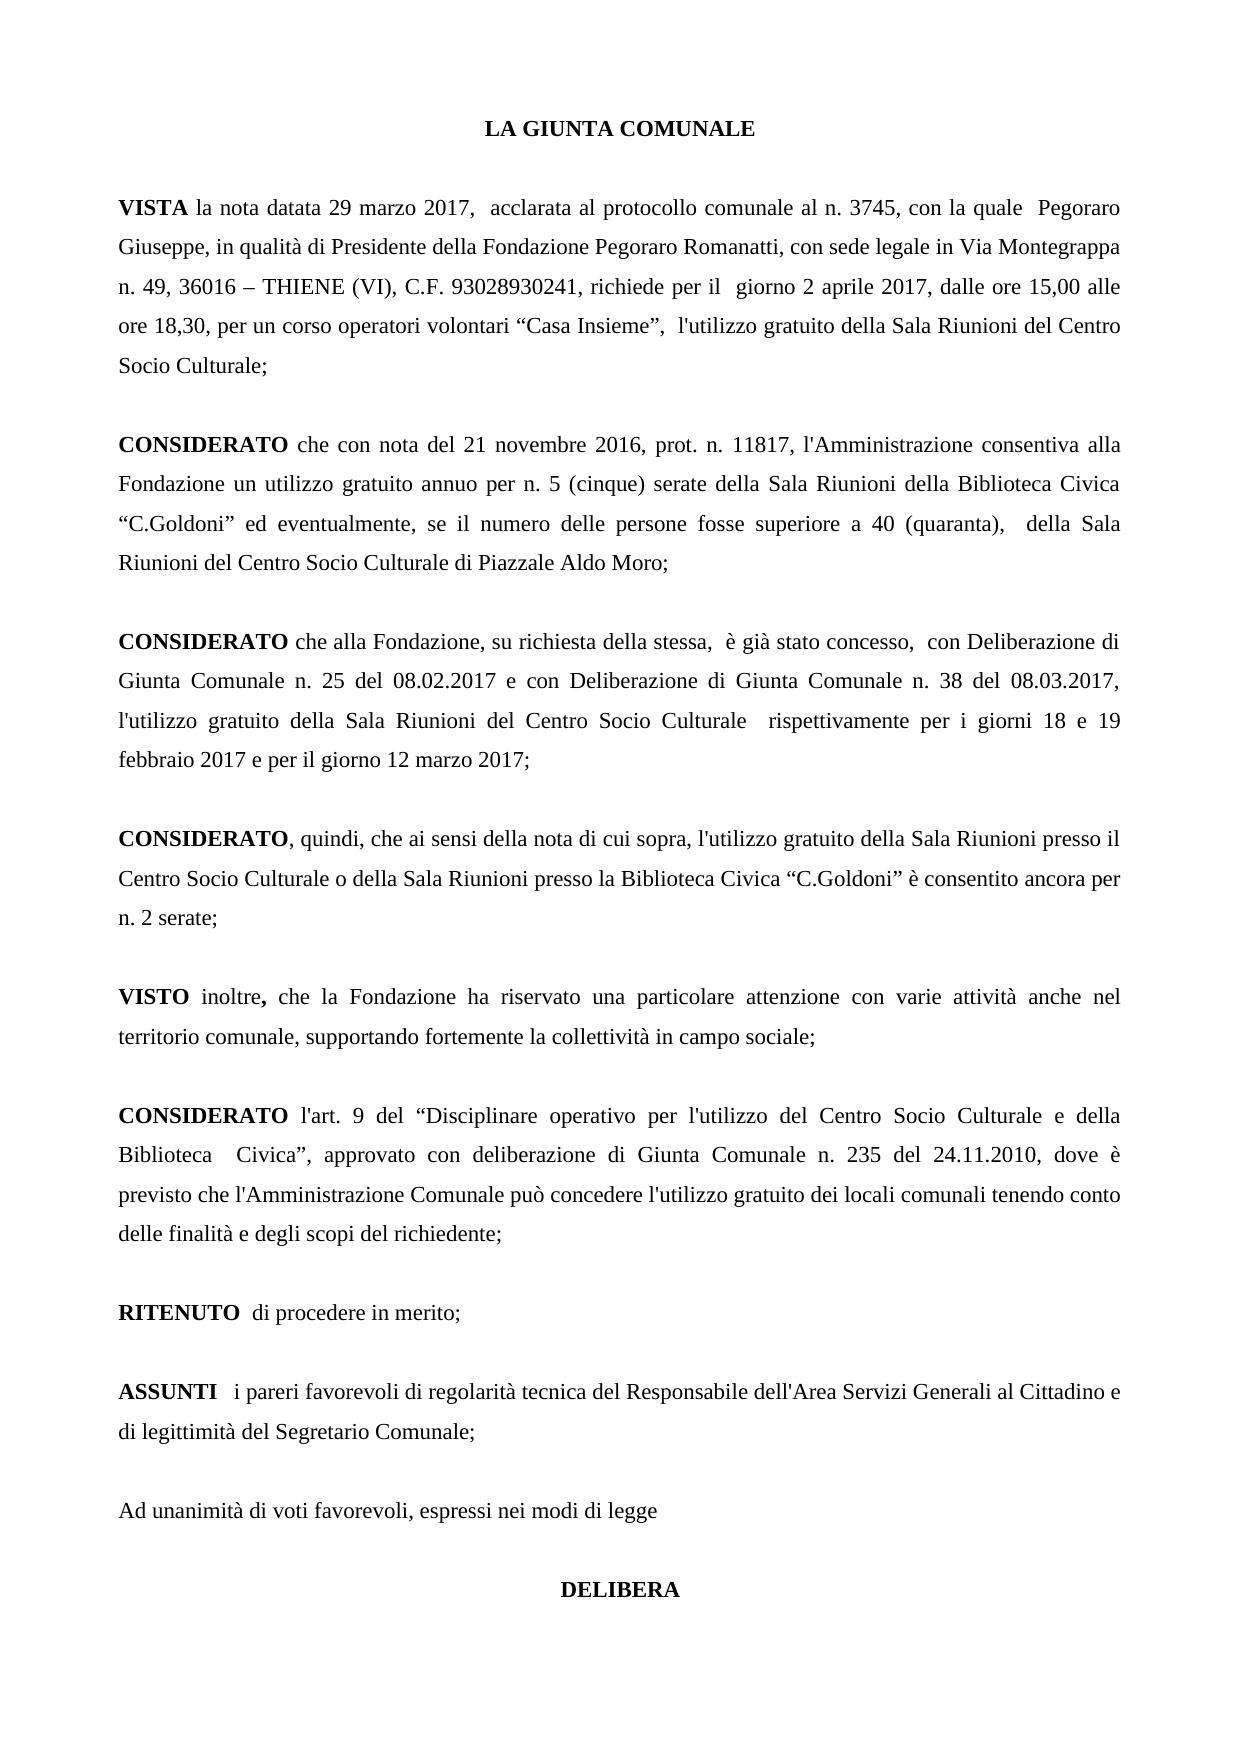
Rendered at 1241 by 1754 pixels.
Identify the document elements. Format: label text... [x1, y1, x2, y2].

text RITENUTO di procedere in merito; [118, 1299, 1122, 1326]
text VISTA la nota datata 29 marzo 2017, acclarata al protocollo comunale al n. 3745, con la quale Pegoraro Giuseppe, in qualità di Presidente della Fondazione Pegoraro Romanatti, con sede legale in Via Montegrappa n. 49, 36016 – THIENE (VI), C.F. 93028930241, richiede per il giorno 2 aprile 2017, dalle ore 15,00 alle ore 18,30, per un corso operatori volontari “Casa Insieme”, l'utilizzo gratuito della Sala Riunioni del Centro Socio Culturale; [118, 194, 1122, 378]
text VISTO inoltre, che la Fondazione ha riservato una particolare attenzione con varie attività anche nel territorio comunale, supportando fortemente la collettività in campo sociale; [118, 983, 1122, 1049]
text CONSIDERATO che alla Fondazione, su richiesta della stessa, è già stato concesso, con Deliberazione di Giunta Comunale n. 25 del 08.02.2017 e con Deliberazione di Giunta Comunale n. 38 del 08.03.2017, l'utilizzo gratuito della Sala Riunioni del Centro Socio Culturale rispettivamente per i giorni 18 e 19 febbraio 2017 e per il giorno 12 marzo 2017; [118, 628, 1122, 773]
text ASSUNTI i pareri favorevoli di regolarità tecnica del Responsabile dell'Area Servizi Generali al Cittadino e di legittimità del Segretario Comunale; [118, 1378, 1122, 1444]
text Ad unanimità di voti favorevoli, espressi nei modi di legge [118, 1497, 1122, 1523]
text DELIBERA [118, 1576, 1122, 1602]
text CONSIDERATO, quindi, che ai sensi della nota di cui sopra, l'utilizzo gratuito della Sala Riunioni presso il Centro Socio Culturale o della Sala Riunioni presso la Biblioteca Civica “C.Goldoni” è consentito ancora per n. 2 serate; [118, 826, 1122, 931]
text CONSIDERATO l'art. 9 del “Disciplinare operativo per l'utilizzo del Centro Socio Culturale e della Biblioteca Civica”, approvato con deliberazione di Giunta Comunale n. 235 del 24.11.2010, dove è previsto che l'Amministrazione Comunale può concedere l'utilizzo gratuito dei locali comunali tenendo conto delle finalità e degli scopi del richiedente; [118, 1102, 1122, 1247]
text LA GIUNTA COMUNALE [118, 115, 1122, 141]
text CONSIDERATO che con nota del 21 novembre 2016, prot. n. 11817, l'Amministrazione consentiva alla Fondazione un utilizzo gratuito annuo per n. 5 (cinque) serate della Sala Riunioni della Biblioteca Civica “C.Goldoni” ed eventualmente, se il numero delle persone fosse superiore a 40 (quaranta), della Sala Riunioni del Centro Socio Culturale di Piazzale Aldo Moro; [118, 431, 1122, 576]
